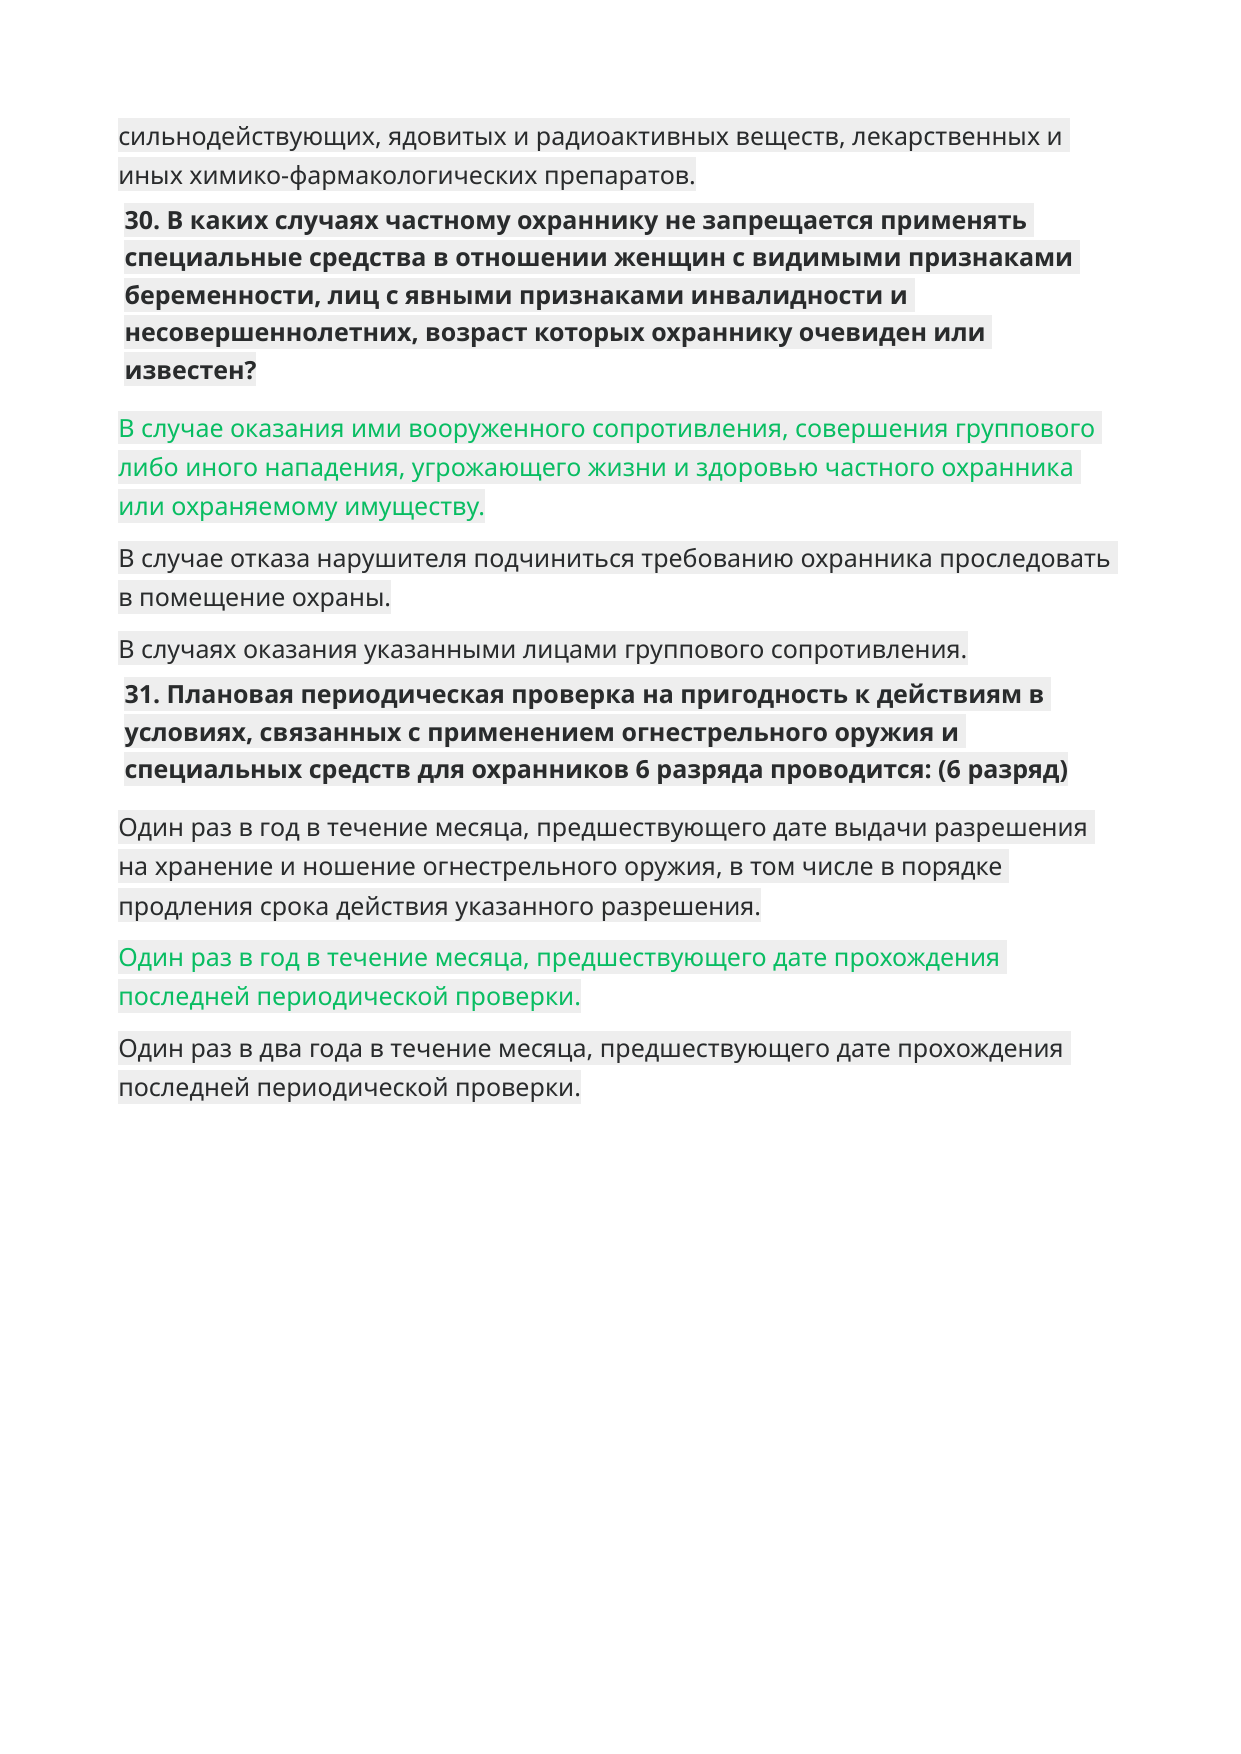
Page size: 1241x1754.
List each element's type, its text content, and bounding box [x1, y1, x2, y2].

text В случаях оказания указанными лицами группового сопротивления. [118, 631, 1122, 665]
text Один раз в год в течение месяца, предшествующего дате выдачи разрешения на хранение и ношение огнестрельного оружия, в том числе в порядке продления срока действия указанного разрешения. [118, 810, 1122, 922]
text сильнодействующих, ядовитых и радиоактивных веществ, лекарственных и иных химико-фармакологических препаратов. [118, 118, 1122, 191]
text В случае оказания ими вооруженного сопротивления, совершения группового либо иного нападения, угрожающего жизни и здоровью частного охранника или охраняемому имуществу. [118, 411, 1122, 523]
text В случае отказа нарушителя подчиниться требованию охранника проследовать в помещение охраны. [118, 541, 1122, 614]
subtitle 31. Плановая периодическая проверка на пригодность к действиям в условиях, связанных с применением огнестрельного оружия и специальных средств для охранников 6 разряда проводится: (6 разряд) [124, 677, 1116, 786]
subtitle 30. В каких случаях частному охраннику не запрещается применять специальные средства в отношении женщин с видимыми признаками беременности, лиц с явными признаками инвалидности и несовершеннолетних, возраст которых охраннику очевиден или известен? [124, 203, 1116, 386]
text Один раз в два года в течение месяца, предшествующего дате прохождения последней периодической проверки. [118, 1031, 1122, 1104]
text Один раз в год в течение месяца, предшествующего дате прохождения последней периодической проверки. [118, 940, 1122, 1013]
